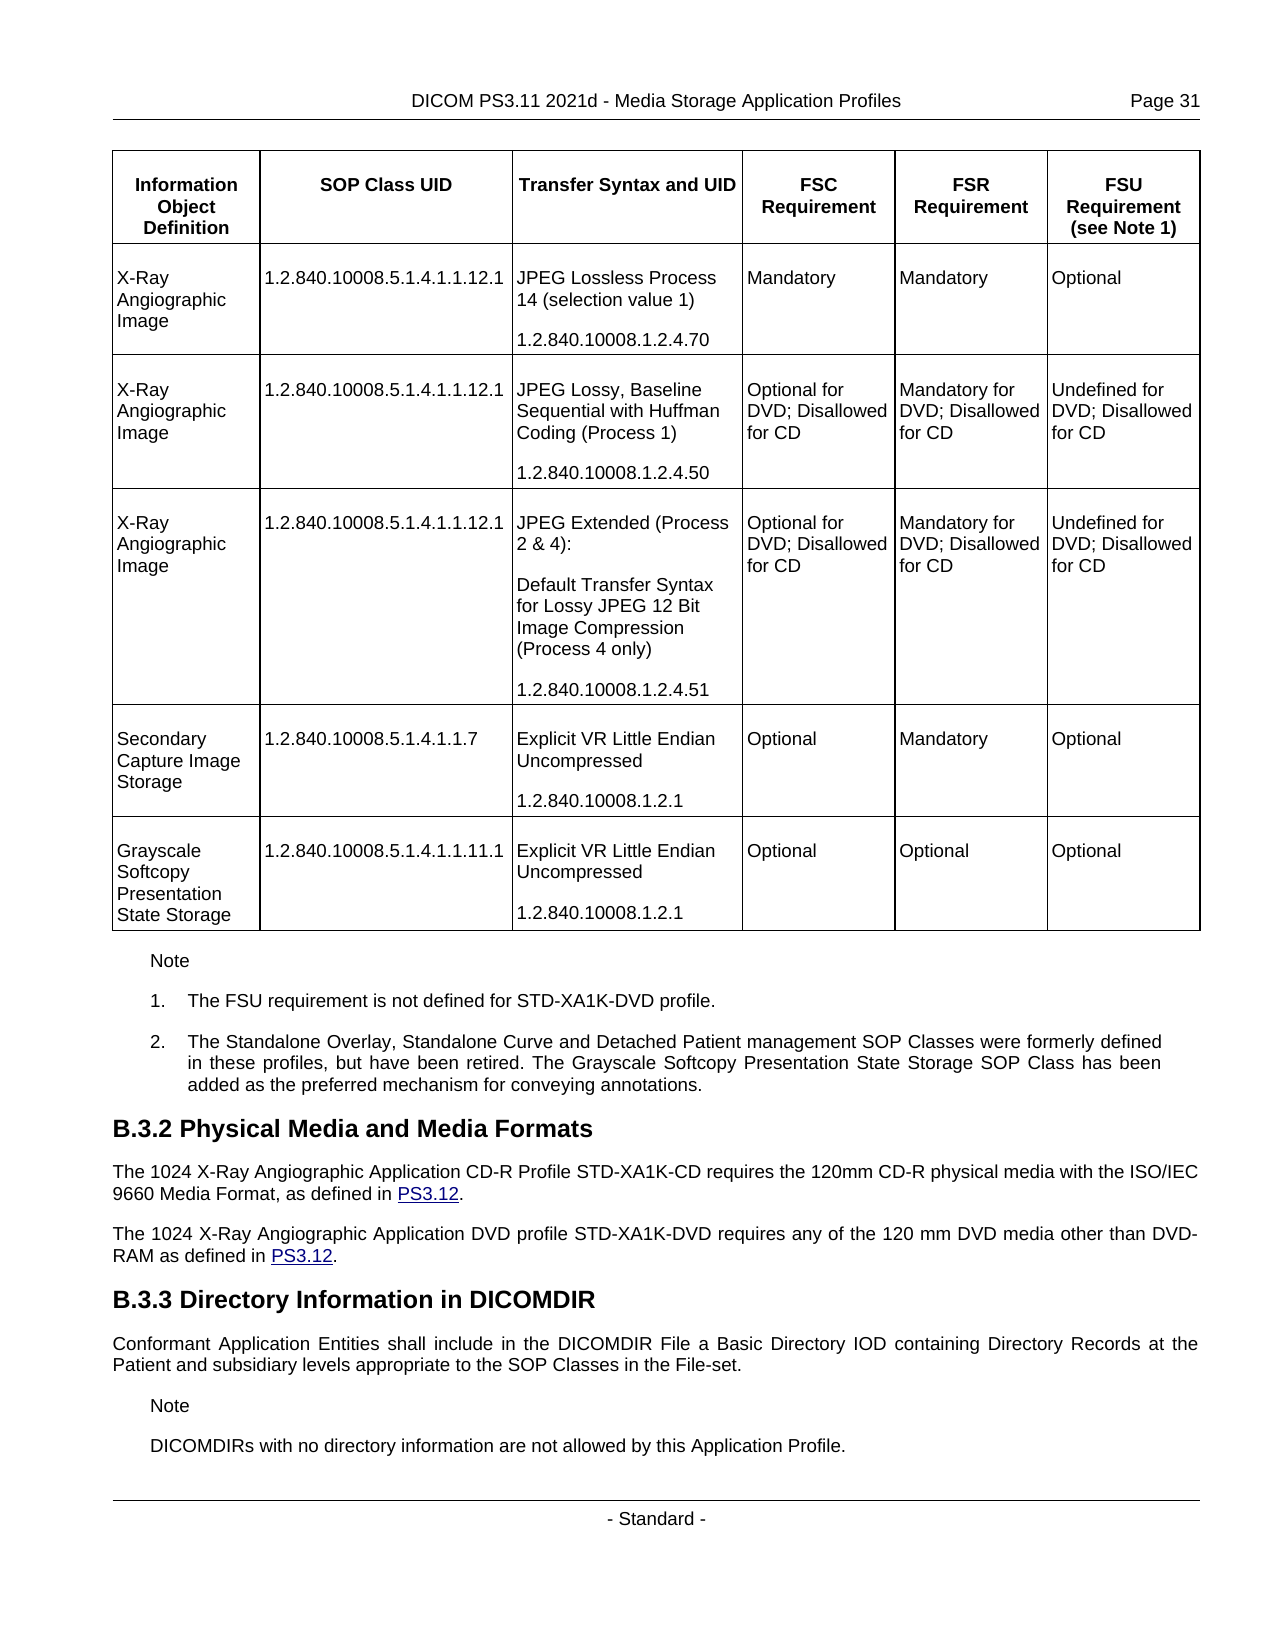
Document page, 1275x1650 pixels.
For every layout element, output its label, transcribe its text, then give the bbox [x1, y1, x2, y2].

text The 1024 X-Ray Angiographic Application CD-R Profile STD-XA1K-CD requires the 120mm CD-R physical media with the ISO/IEC 9660 Media Format, as defined in PS3.12. [112, 1161, 1200, 1204]
table_cell Optional [896, 817, 1047, 930]
table_cell Optional [1048, 244, 1199, 354]
table_cell Optional for DVD; Disallowed for CD [743, 489, 894, 704]
table_cell Optional for DVD; Disallowed for CD [743, 355, 894, 487]
table_cell Optional [1048, 817, 1199, 930]
table_header SOP Class UID [261, 151, 512, 243]
table_cell Secondary Capture Image Storage [113, 705, 259, 816]
table_header FSC Requirement [743, 151, 894, 243]
table_cell Explicit VR Little Endian Uncompressed 1.2.840.10008.1.2.1 [513, 705, 742, 816]
table_cell Optional [1048, 705, 1199, 816]
table_cell Mandatory [896, 244, 1047, 354]
text 2. The Standalone Overlay, Standalone Curve and Detached Patient management SOP Classes were formerly defined in these profiles, but have been retired. The Grayscale Softcopy Presentation State Storage SOP Class has been added as the preferred mechanism for conveying annotations. [150, 1030, 1162, 1095]
text B.3.3 Directory Information in DICOMDIR [112, 1285, 1200, 1314]
table_cell 1.2.840.10008.5.1.4.1.1.12.1 [261, 355, 512, 487]
table_cell X-Ray Angiographic Image [113, 244, 259, 354]
table_cell Optional [743, 705, 894, 816]
table_cell Mandatory for DVD; Disallowed for CD [896, 355, 1047, 487]
text Note [150, 950, 1162, 971]
table_cell X-Ray Angiographic Image [113, 489, 259, 704]
table_cell Explicit VR Little Endian Uncompressed 1.2.840.10008.1.2.1 [513, 817, 742, 930]
table_cell 1.2.840.10008.5.1.4.1.1.12.1 [261, 244, 512, 354]
text Note [150, 1394, 1162, 1416]
table_header Information Object Definition [113, 151, 259, 243]
table_cell Optional [743, 817, 894, 930]
text The 1024 X-Ray Angiographic Application DVD profile STD-XA1K-DVD requires any of the 120 mm DVD media other than DVD-RAM as defined in PS3.12. [112, 1223, 1200, 1266]
table_cell Mandatory [743, 244, 894, 354]
table_cell Undefined for DVD; Disallowed for CD [1048, 489, 1199, 704]
text Conformant Application Entities shall include in the DICOMDIR File a Basic Directory IOD containing Directory Records at the Patient and subsidiary levels appropriate to the SOP Classes in the File-set. [112, 1333, 1200, 1376]
table_cell JPEG Lossless Process 14 (selection value 1) 1.2.840.10008.1.2.4.70 [513, 244, 742, 354]
table_cell Grayscale Softcopy Presentation State Storage [113, 817, 259, 930]
text 1. The FSU requirement is not defined for STD-XA1K-DVD profile. [150, 990, 1162, 1012]
table_header FSU Requirement (see Note 1) [1048, 151, 1199, 243]
table_header FSR Requirement [896, 151, 1047, 243]
table_cell Mandatory for DVD; Disallowed for CD [896, 489, 1047, 704]
table_header Transfer Syntax and UID [513, 151, 742, 243]
text B.3.2 Physical Media and Media Formats [112, 1114, 1200, 1143]
table_cell 1.2.840.10008.5.1.4.1.1.11.1 [261, 817, 512, 930]
table_cell 1.2.840.10008.5.1.4.1.1.12.1 [261, 489, 512, 704]
table_cell JPEG Lossy, Baseline Sequential with Huffman Coding (Process 1) 1.2.840.10008.1.2.4.50 [513, 355, 742, 487]
text DICOMDIRs with no directory information are not allowed by this Application Profile. [150, 1435, 1162, 1456]
table_cell JPEG Extended (Process 2 & 4): Default Transfer Syntax for Lossy JPEG 12 Bit Image Compression (Process 4 only) 1.2.840.10008.1.2.4.51 [513, 489, 742, 704]
table_cell 1.2.840.10008.5.1.4.1.1.7 [261, 705, 512, 816]
table_cell X-Ray Angiographic Image [113, 355, 259, 487]
table_cell Mandatory [896, 705, 1047, 816]
table_cell Undefined for DVD; Disallowed for CD [1048, 355, 1199, 487]
